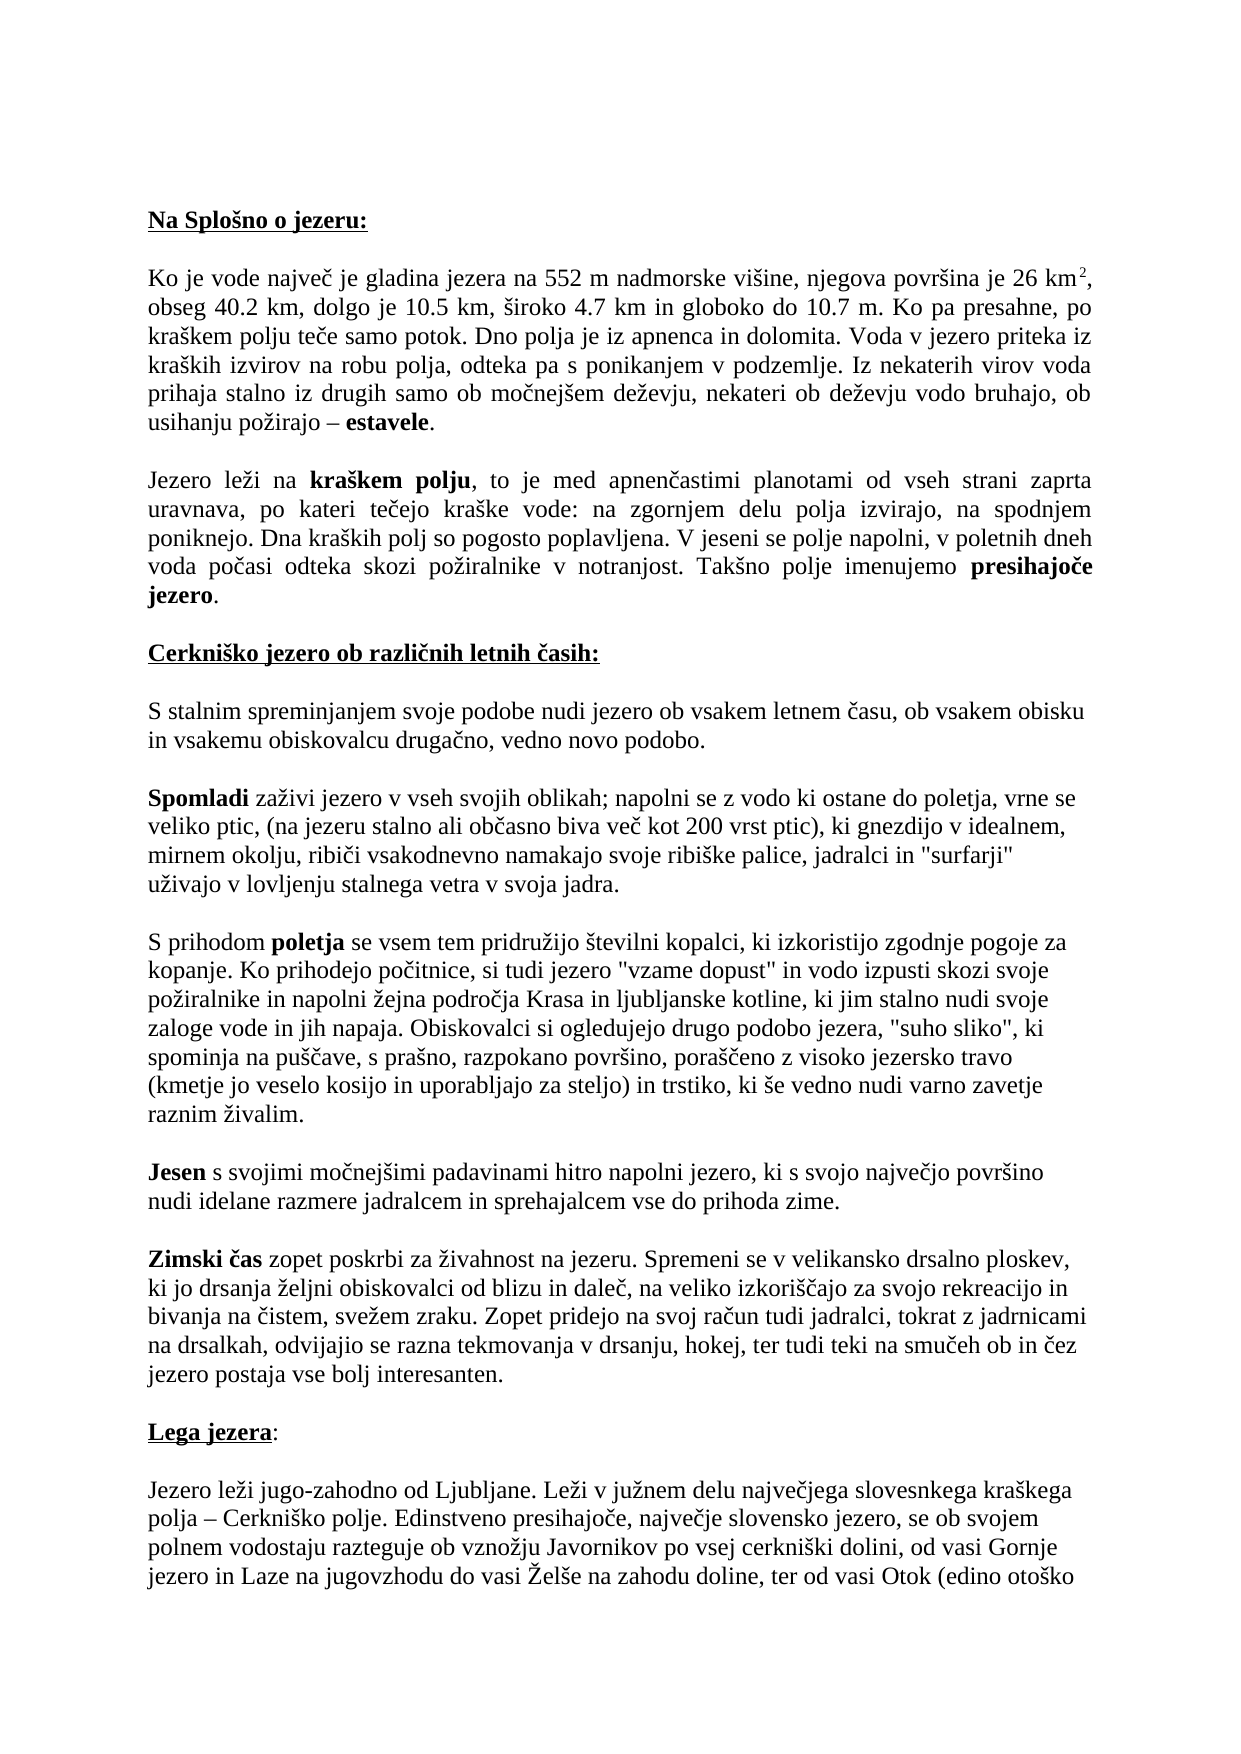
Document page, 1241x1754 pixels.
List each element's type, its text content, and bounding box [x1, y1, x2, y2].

text Na Splošno o jezeru: [148, 206, 1093, 234]
text Jezero leži jugo-zahodno od Ljubljane. Leži v južnem delu največjega slovesnkega kraškega polja – Cerkniško polje. Edinstveno presihajoče, največje slovensko jezero, se ob svojem polnem vodostaju razteguje ob vznožju Javornikov po vsej cerkniški dolini, od vasi Gornje jezero in Laze na jugovzhodu do vasi Želše na zahodu doline, ter od vasi Otok (edino otoško [148, 1475, 1093, 1590]
text Ko je vode največ je gladina jezera na 552 m nadmorske višine, njegova površina je 26 km2, obseg 40.2 km, dolgo je 10.5 km, široko 4.7 km in globoko do 10.7 m. Ko pa presahne, po kraškem polju teče samo potok. Dno polja je iz apnenca in dolomita. Voda v jezero priteka iz kraških izvirov na robu polja, odteka pa s ponikanjem v podzemlje. Iz nekaterih virov voda prihaja stalno iz drugih samo ob močnejšem deževju, nekateri ob deževju vodo bruhajo, ob usihanju požirajo – estavele. [148, 263, 1093, 436]
text Jezero leži na kraškem polju, to je med apnenčastimi planotami od vseh strani zaprta uravnava, po kateri tečejo kraške vode: na zgornjem delu polja izvirajo, na spodnjem poniknejo. Dna kraških polj so pogosto poplavljena. V jeseni se polje napolni, v poletnih dneh voda počasi odteka skozi požiralnike v notranjost. Takšno polje imenujemo presihajoče jezero. [148, 465, 1093, 609]
text Jesen s svojimi močnejšimi padavinami hitro napolni jezero, ki s svojo največjo površino nudi idelane razmere jadralcem in sprehajalcem vse do prihoda zime. [148, 1157, 1093, 1215]
text Spomladi zaživi jezero v vseh svojih oblikah; napolni se z vodo ki ostane do poletja, vrne se veliko ptic, (na jezeru stalno ali občasno biva več kot 200 vrst ptic), ki gnezdijo v idealnem, mirnem okolju, ribiči vsakodnevno namakajo svoje ribiške palice, jadralci in "surfarji" uživajo v lovljenju stalnega vetra v svoja jadra. [148, 783, 1093, 898]
text Cerkniško jezero ob različnih letnih časih: [148, 638, 1093, 667]
text S prihodom poletja se vsem tem pridružijo številni kopalci, ki izkoristijo zgodnje pogoje za kopanje. Ko prihodejo počitnice, si tudi jezero "vzame dopust" in vodo izpusti skozi svoje požiralnike in napolni žejna področja Krasa in ljubljanske kotline, ki jim stalno nudi svoje zaloge vode in jih napaja. Obiskovalci si ogledujejo drugo podobo jezera, "suho sliko", ki spominja na puščave, s prašno, razpokano površino, poraščeno z visoko jezersko travo (kmetje jo veselo kosijo in uporabljajo za steljo) in trstiko, ki še vedno nudi varno zavetje raznim živalim. [148, 927, 1093, 1128]
text Lega jezera: [148, 1417, 1093, 1446]
text Zimski čas zopet poskrbi za živahnost na jezeru. Spremeni se v velikansko drsalno ploskev, ki jo drsanja željni obiskovalci od blizu in daleč, na veliko izkoriščajo za svojo rekreacijo in bivanja na čistem, svežem zraku. Zopet pridejo na svoj račun tudi jadralci, tokrat z jadrnicami na drsalkah, odvijajio se razna tekmovanja v drsanju, hokej, ter tudi teki na smučeh ob in čez jezero postaja vse bolj interesanten. [148, 1244, 1093, 1388]
text S stalnim spreminjanjem svoje podobe nudi jezero ob vsakem letnem času, ob vsakem obisku in vsakemu obiskovalcu drugačno, vedno novo podobo. [148, 696, 1093, 753]
